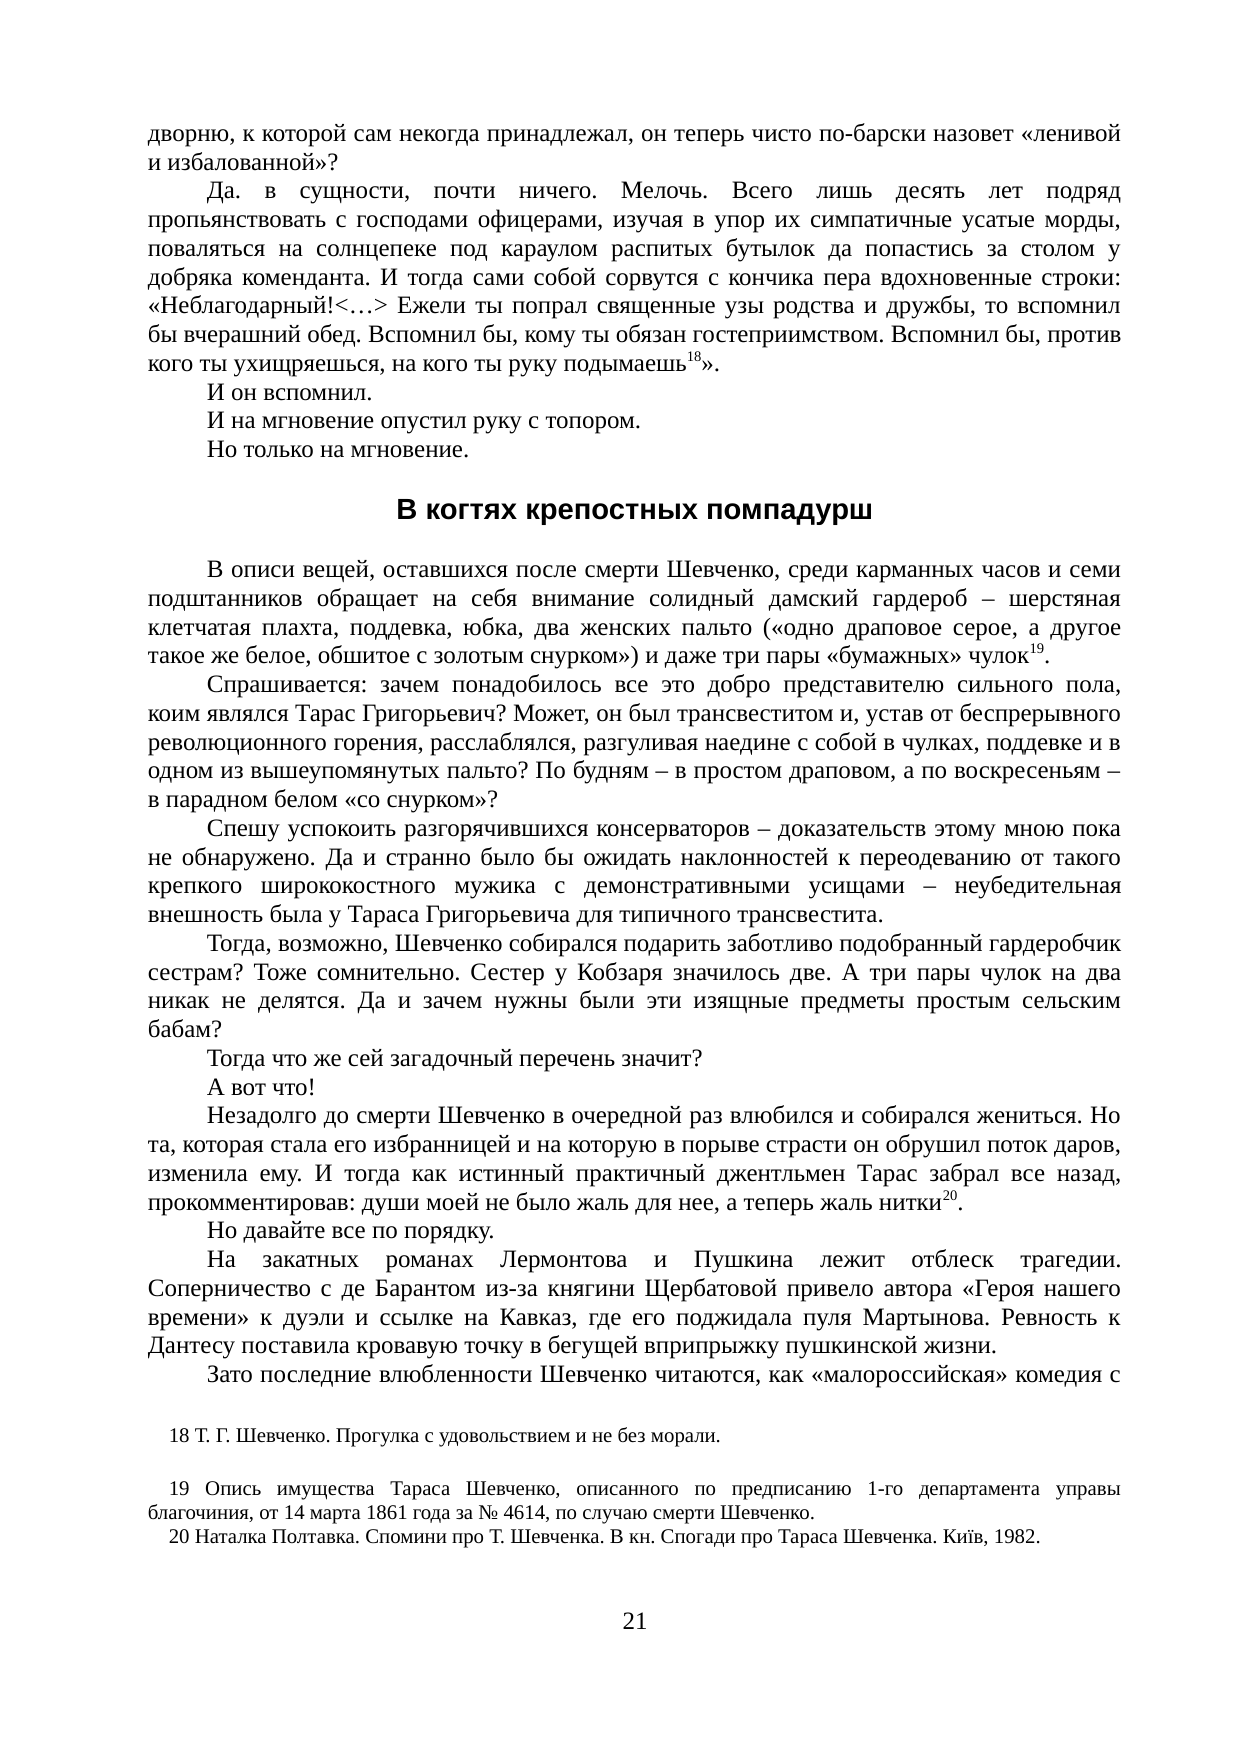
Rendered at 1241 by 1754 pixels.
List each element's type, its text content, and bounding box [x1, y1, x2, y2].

text Но давайте все по порядку. [148, 1215, 1122, 1244]
text Т. Г. Шевченко. Прогулка с удовольствием и не без морали. [148, 1423, 1122, 1447]
subtitle В когтях крепостных помпадурш [148, 492, 1122, 525]
text Наталка Полтавка. Спомини про Т. Шевченка. В кн. Спогади про Тараса Шевченка. Київ, 1982. [148, 1524, 1122, 1548]
text Опись имущества Тараса Шевченко, описанного по предписанию 1-го департамента управы благочиния, от 14 марта 1861 года за № 4614, по случаю смерти Шевченко. [148, 1476, 1122, 1524]
text На закатных романах Лермонтова и Пушкина лежит отблеск трагедии. Соперничество с де Барантом из-за княгини Щербатовой привело автора «Героя нашего времени» к дуэли и ссылке на Кавказ, где его поджидала пуля Мартынова. Ревность к Дантесу поставила кровавую точку в бегущей вприпрыжку пушкинской жизни. [148, 1244, 1122, 1359]
text дворню, к которой сам некогда принадлежал, он теперь чисто по-барски назовет «ленивой и избалованной»? [148, 118, 1122, 176]
text И он вспомнил. [148, 377, 1122, 406]
text Спрашивается: зачем понадобилось все это добро представителю сильного пола, коим являлся Тарас Григорьевич? Может, он был трансвеститом и, устав от беспрерывного революционного горения, расслаблялся, разгуливая наедине с собой в чулках, поддевке и в одном из вышеупомянутых пальто? По будням – в простом драповом, а по воскресеньям – в парадном белом «со снурком»? [148, 669, 1122, 813]
text Но только на мгновение. [148, 434, 1122, 463]
text Да. в сущности, почти ничего. Мелочь. Всего лишь десять лет подряд пропьянствовать с господами офицерами, изучая в упор их симпатичные усатые морды, поваляться на солнцепеке под караулом распитых бутылок да попастись за столом у добряка коменданта. И тогда сами собой сорвутся с кончика пера вдохновенные строки: «Неблагодарный!<…> Ежели ты попрал священные узы родства и дружбы, то вспомнил бы вчерашний обед. Вспомнил бы, кому ты обязан гостеприимством. Вспомнил бы, против кого ты ухищряешься, на кого ты руку подымаешь». [148, 176, 1122, 377]
text И на мгновение опустил руку с топором. [148, 406, 1122, 434]
text А вот что! [148, 1072, 1122, 1100]
text Тогда, возможно, Шевченко собирался подарить заботливо подобранный гардеробчик сестрам? Тоже сомнительно. Сестер у Кобзаря значилось две. А три пары чулок на два никак не делятся. Да и зачем нужны были эти изящные предметы простым сельским бабам? [148, 928, 1122, 1043]
text Зато последние влюбленности Шевченко читаются, как «малороссийская» комедия с [148, 1359, 1122, 1388]
text Незадолго до смерти Шевченко в очередной раз влюбился и собирался жениться. Но та, которая стала его избранницей и на которую в порыве страсти он обрушил поток даров, изменила ему. И тогда как истинный практичный джентльмен Тарас забрал все назад, прокомментировав: души моей не было жаль для нее, а теперь жаль нитки. [148, 1100, 1122, 1215]
text Тогда что же сей загадочный перечень значит? [148, 1043, 1122, 1072]
text Спешу успокоить разгорячившихся консерваторов – доказательств этому мною пока не обнаружено. Да и странно было бы ожидать наклонностей к переодеванию от такого крепкого ширококостного мужика с демонстративными усищами – неубедительная внешность была у Тараса Григорьевича для типичного трансвестита. [148, 813, 1122, 928]
text В описи вещей, оставшихся после смерти Шевченко, среди карманных часов и семи подштанников обращает на себя внимание солидный дамский гардероб – шерстяная клетчатая плахта, поддевка, юбка, два женских пальто («одно драповое серое, а другое такое же белое, обшитое с золотым снурком») и даже три пары «бумажных» чулок. [148, 554, 1122, 669]
